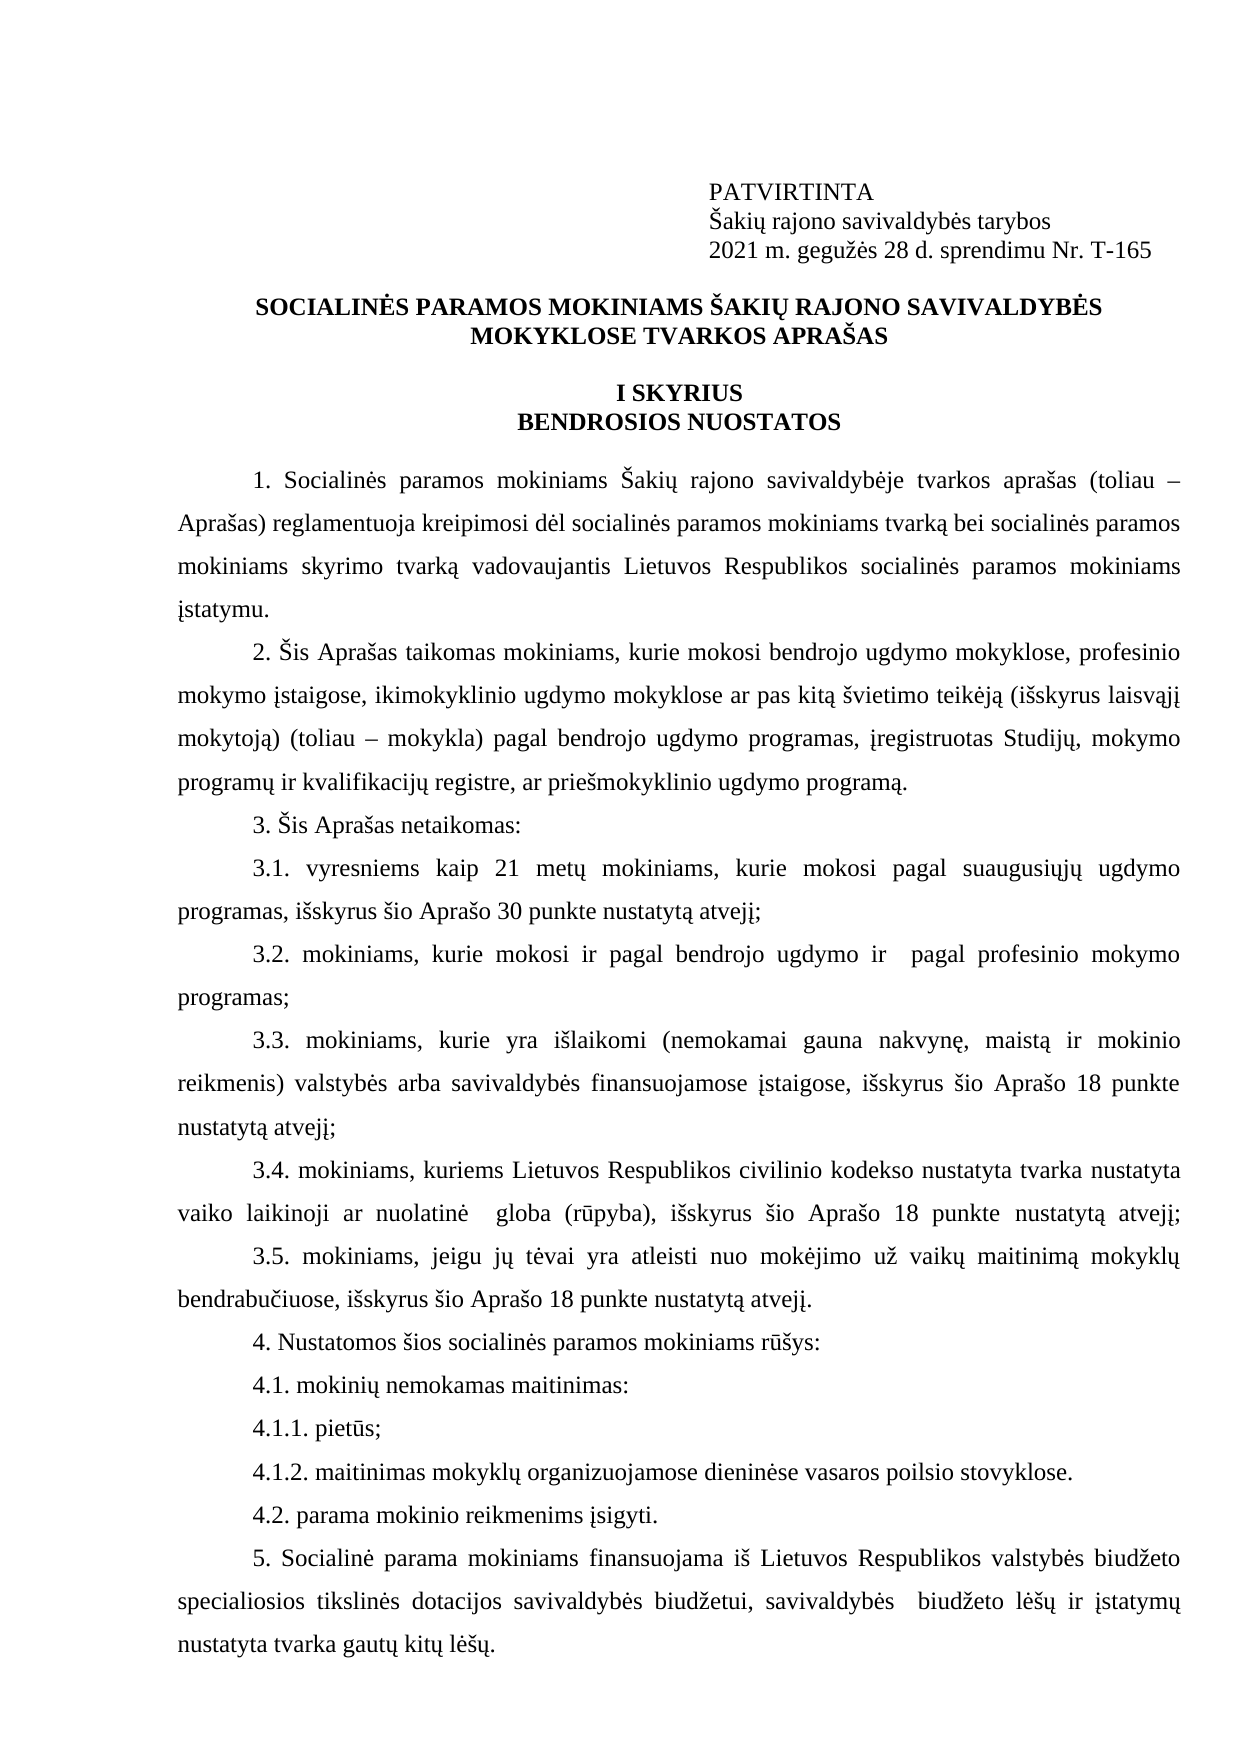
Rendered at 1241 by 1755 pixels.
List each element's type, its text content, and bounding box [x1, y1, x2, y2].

text 1. Socialinės paramos mokiniams Šakių rajono savivaldybėje tvarkos aprašas (toliau – Aprašas) reglamentuoja kreipimosi dėl socialinės paramos mokiniams tvarką bei socialinės paramos mokiniams skyrimo tvarką vadovaujantis Lietuvos Respublikos socialinės paramos mokiniams įstatymu. [177, 465, 1181, 623]
text 4. Nustatomos šios socialinės paramos mokiniams rūšys: [177, 1327, 1181, 1356]
text 3. Šis Aprašas netaikomas: [177, 810, 1181, 838]
text 3.2. mokiniams, kurie mokosi ir pagal bendrojo ugdymo ir pagal profesinio mokymo programas; [177, 939, 1181, 1011]
text SOCIALINĖS PARAMOS MOKINIAMS ŠAKIŲ RAJONO SAVIVALDYBĖS [177, 292, 1181, 321]
text 5. Socialinė parama mokiniams finansuojama iš Lietuvos Respublikos valstybės biudžeto specialiosios tikslinės dotacijos savivaldybės biudžetui, savivaldybės biudžeto lėšų ir įstatymų nustatyta tvarka gautų kitų lėšų. [177, 1543, 1181, 1658]
text PATVIRTINTA [177, 177, 1181, 206]
text 3.3. mokiniams, kurie yra išlaikomi (nemokamai gauna nakvynę, maistą ir mokinio reikmenis) valstybės arba savivaldybės finansuojamose įstaigose, išskyrus šio Aprašo 18 punkte nustatytą atvejį; [177, 1025, 1181, 1140]
text MOKYKLOSE TVARKOS APRAŠAS [177, 321, 1181, 350]
text I SKYRIUS [177, 378, 1181, 407]
text 4.1.1. pietūs; [177, 1413, 1181, 1442]
text 2. Šis Aprašas taikomas mokiniams, kurie mokosi bendrojo ugdymo mokyklose, profesinio mokymo įstaigose, ikimokyklinio ugdymo mokyklose ar pas kitą švietimo teikėją (išskyrus laisvąjį mokytoją) (toliau – mokykla) pagal bendrojo ugdymo programas, įregistruotas Studijų, mokymo programų ir kvalifikacijų registre, ar priešmokyklinio ugdymo programą. [177, 637, 1181, 795]
text 4.1.2. maitinimas mokyklų organizuojamose dieninėse vasaros poilsio stovyklose. [177, 1457, 1181, 1485]
text 3.1. vyresniems kaip 21 metų mokiniams, kurie mokosi pagal suaugusiųjų ugdymo programas, išskyrus šio Aprašo 30 punkte nustatytą atvejį; [177, 853, 1181, 925]
text 4.2. parama mokinio reikmenims įsigyti. [177, 1500, 1181, 1528]
text Šakių rajono savivaldybės tarybos [177, 206, 1181, 235]
text BENDROSIOS NUOSTATOS [177, 407, 1181, 436]
text 3.4. mokiniams, kuriems Lietuvos Respublikos civilinio kodekso nustatyta tvarka nustatyta vaiko laikinoji ar nuolatinė globa (rūpyba), išskyrus šio Aprašo 18 punkte nustatytą atvejį; 3.5. mokiniams, jeigu jų tėvai yra atleisti nuo mokėjimo už vaikų maitinimą mokyklų bendrabučiuose, išskyrus šio Aprašo 18 punkte nustatytą atvejį. [177, 1155, 1181, 1313]
text 2021 m. gegužės 28 d. sprendimu Nr. T-165 [177, 235, 1181, 263]
text 4.1. mokinių nemokamas maitinimas: [177, 1370, 1181, 1399]
